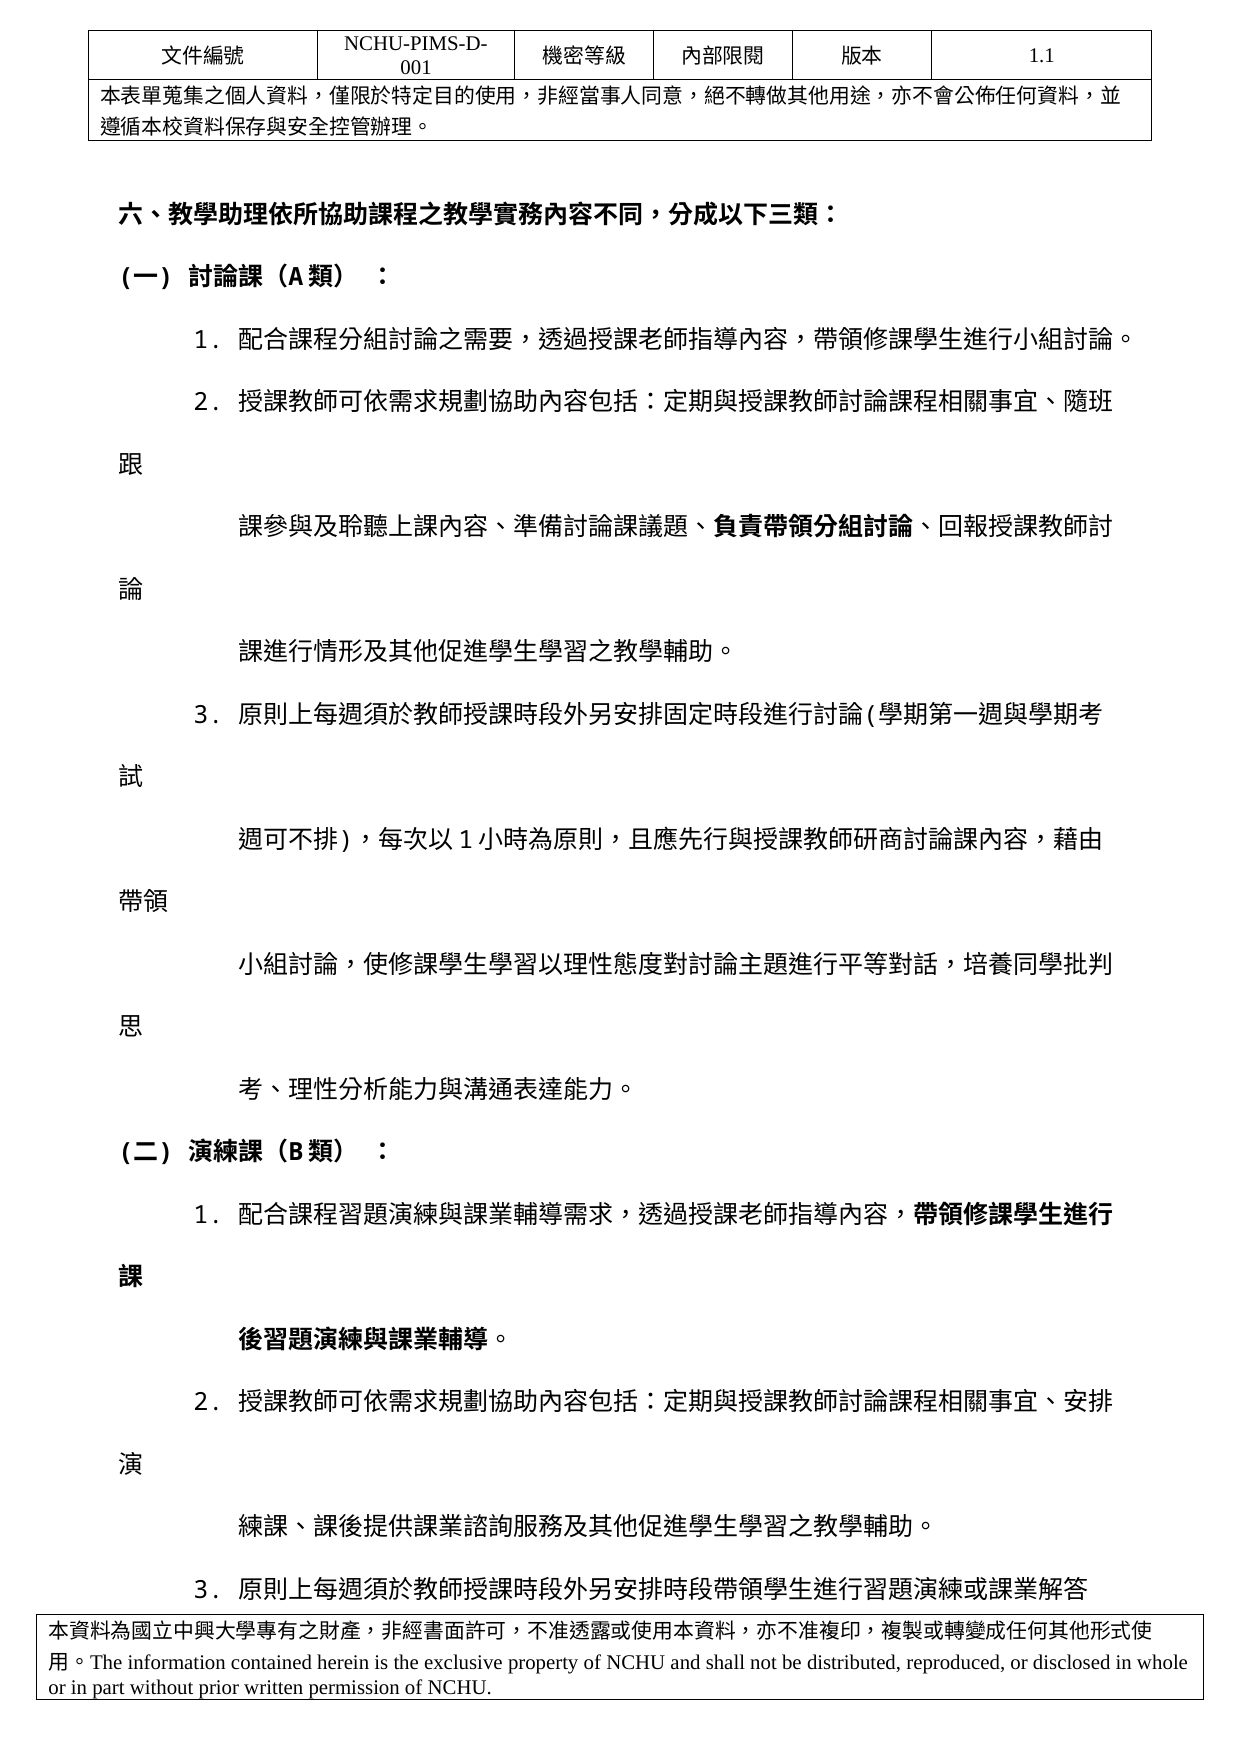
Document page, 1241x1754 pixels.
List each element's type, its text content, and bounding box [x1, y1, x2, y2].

text (一) 討論課（A類） ： [118, 233, 1122, 296]
text 後習題演練與課業輔導。 [118, 1296, 1122, 1358]
text 課進行情形及其他促進學生學習之教學輔助。 [118, 608, 1122, 671]
text 2. 授課教師可依需求規劃協助內容包括：定期與授課教師討論課程相關事宜、安排演 [118, 1358, 1122, 1483]
text 3. 原則上每週須於教師授課時段外另安排固定時段進行討論(學期第一週與學期考試 [118, 671, 1122, 796]
text 六、教學助理依所協助課程之教學實務內容不同，分成以下三類： [118, 171, 1122, 233]
text (二) 演練課（B類） ： [118, 1108, 1122, 1171]
text 2. 授課教師可依需求規劃協助內容包括：定期與授課教師討論課程相關事宜、隨班跟 [118, 358, 1122, 483]
text 3. 原則上每週須於教師授課時段外另安排時段帶領學生進行習題演練或課業解答 [118, 1546, 1122, 1608]
text 課參與及聆聽上課內容、準備討論課議題、負責帶領分組討論、回報授課教師討論 [118, 483, 1122, 608]
text 1. 配合課程習題演練與課業輔導需求，透過授課老師指導內容，帶領修課學生進行課 [118, 1171, 1122, 1296]
text 練課、課後提供課業諮詢服務及其他促進學生學習之教學輔助。 [118, 1483, 1122, 1546]
text 週可不排)，每次以1小時為原則，且應先行與授課教師研商討論課內容，藉由帶領 [118, 796, 1122, 921]
text 1. 配合課程分組討論之需要，透過授課老師指導內容，帶領修課學生進行小組討論。 [118, 296, 1122, 358]
text 小組討論，使修課學生學習以理性態度對討論主題進行平等對話，培養同學批判思 [118, 921, 1122, 1046]
text 考、理性分析能力與溝通表達能力。 [118, 1046, 1122, 1108]
